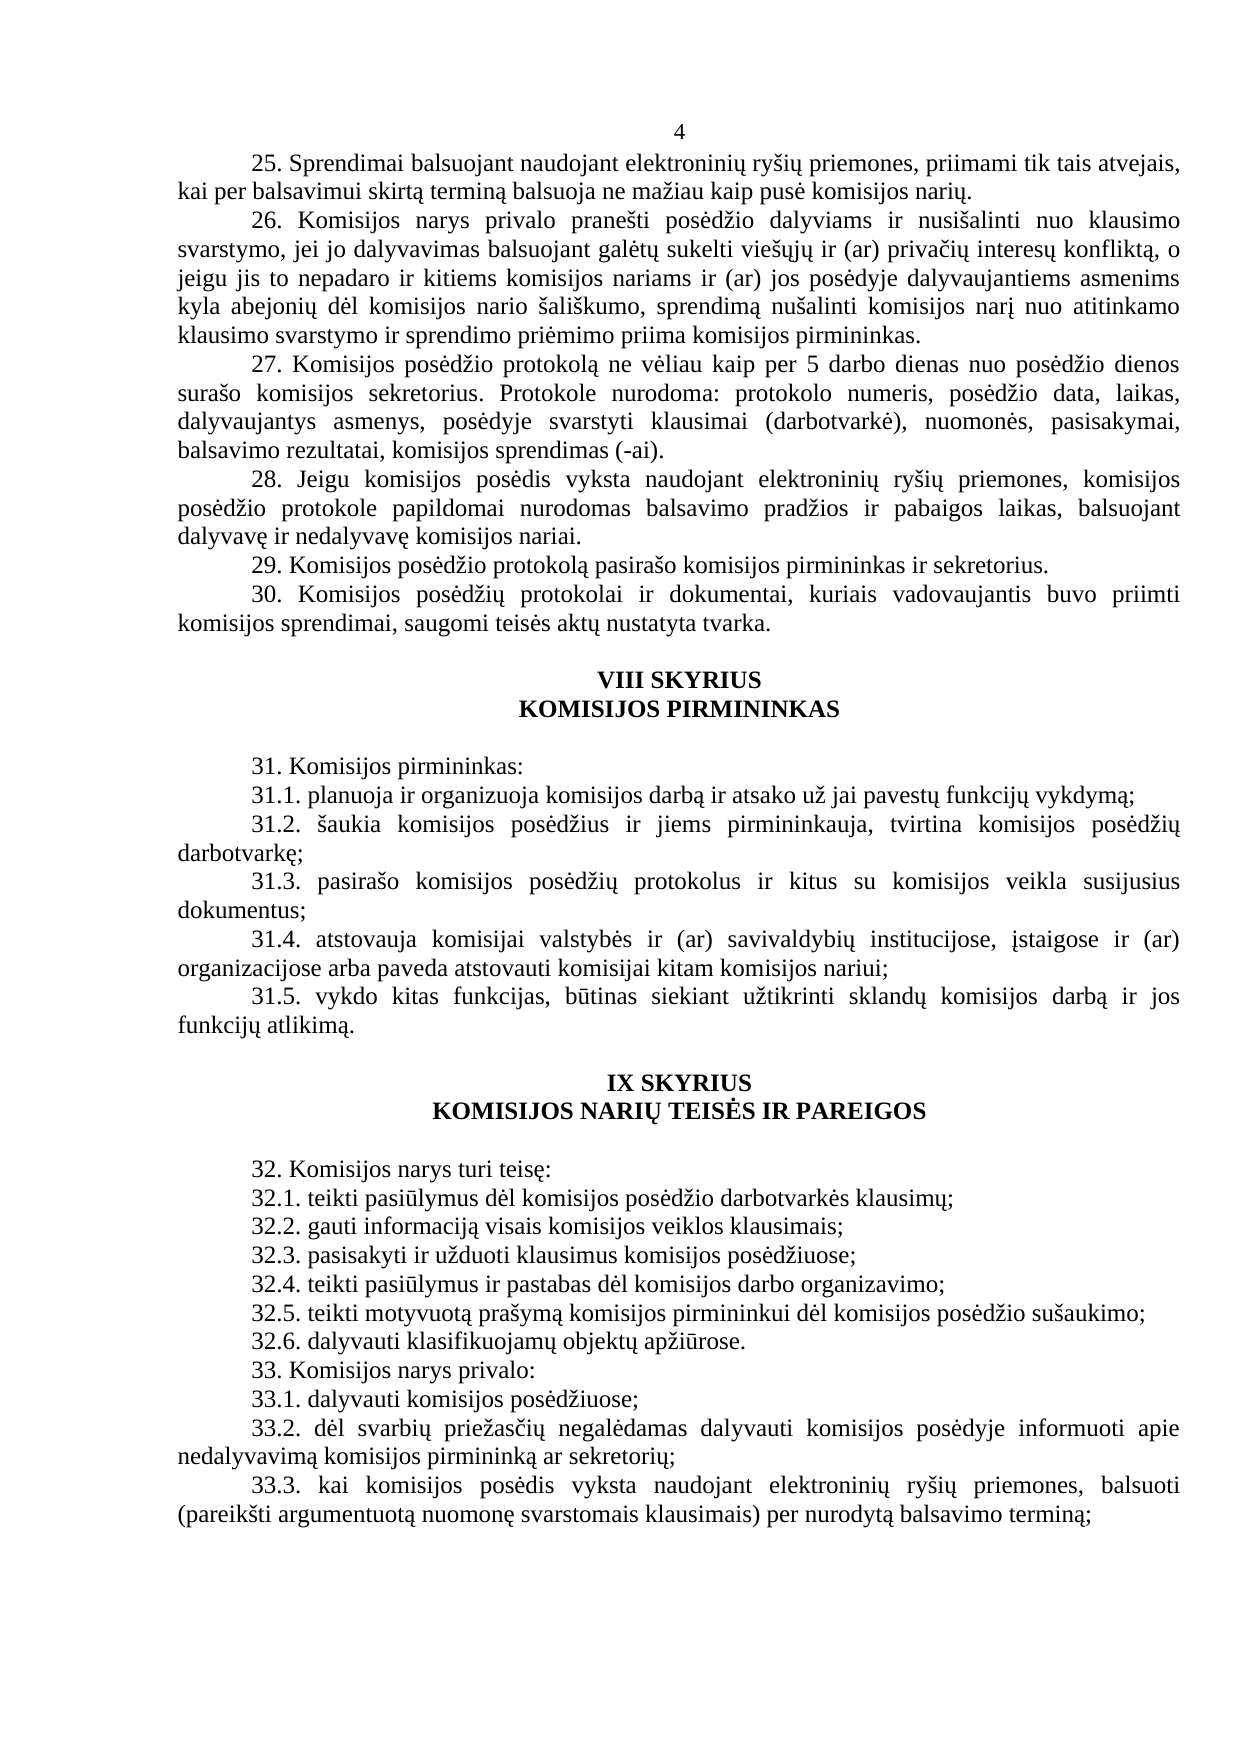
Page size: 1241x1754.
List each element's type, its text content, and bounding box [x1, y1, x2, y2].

text 33. Komisijos narys privalo: [177, 1355, 1181, 1384]
text 31.3. pasirašo komisijos posėdžių protokolus ir kitus su komisijos veikla susijusius dokumentus; [177, 866, 1181, 924]
text 32.5. teikti motyvuotą prašymą komisijos pirmininkui dėl komisijos posėdžio sušaukimo; [177, 1298, 1181, 1326]
text 27. Komisijos posėdžio protokolą ne vėliau kaip per 5 darbo dienas nuo posėdžio dienos surašo komisijos sekretorius. Protokole nurodoma: protokolo numeris, posėdžio data, laikas, dalyvaujantys asmenys, posėdyje svarstyti klausimai (darbotvarkė), nuomonės, pasisakymai, balsavimo rezultatai, komisijos sprendimas (-ai). [177, 349, 1181, 464]
text IX SKYRIUS [177, 1068, 1181, 1096]
text 32.1. teikti pasiūlymus dėl komisijos posėdžio darbotvarkės klausimų; [177, 1183, 1181, 1211]
text Komisijos NARIų TEISĖS IR PAREIGOS [177, 1096, 1181, 1125]
text 31.5. vykdo kitas funkcijas, būtinas siekiant užtikrinti sklandų komisijos darbą ir jos funkcijų atlikimą. [177, 981, 1181, 1039]
text 26. Komisijos narys privalo pranešti posėdžio dalyviams ir nusišalinti nuo klausimo svarstymo, jei jo dalyvavimas balsuojant galėtų sukelti viešųjų ir (ar) privačių interesų konfliktą, o jeigu jis to nepadaro ir kitiems komisijos nariams ir (ar) jos posėdyje dalyvaujantiems asmenims kyla abejonių dėl komisijos nario šališkumo, sprendimą nušalinti komisijos narį nuo atitinkamo klausimo svarstymo ir sprendimo priėmimo priima komisijos pirmininkas. [177, 205, 1181, 349]
text Komisijos PIRMININKAS [177, 694, 1181, 723]
text 31.2. šaukia komisijos posėdžius ir jiems pirmininkauja, tvirtina komisijos posėdžių darbotvarkę; [177, 809, 1181, 866]
text 31.4. atstovauja komisijai valstybės ir (ar) savivaldybių institucijose, įstaigose ir (ar) organizacijose arba paveda atstovauti komisijai kitam komisijos nariui; [177, 924, 1181, 981]
text 28. Jeigu komisijos posėdis vyksta naudojant elektroninių ryšių priemones, komisijos posėdžio protokole papildomai nurodomas balsavimo pradžios ir pabaigos laikas, balsuojant dalyvavę ir nedalyvavę komisijos nariai. [177, 464, 1181, 550]
text 33.2. dėl svarbių priežasčių negalėdamas dalyvauti komisijos posėdyje informuoti apie nedalyvavimą komisijos pirmininką ar sekretorių; [177, 1413, 1181, 1470]
text 33.3. kai komisijos posėdis vyksta naudojant elektroninių ryšių priemones, balsuoti (pareikšti argumentuotą nuomonę svarstomais klausimais) per nurodytą balsavimo terminą; [177, 1470, 1181, 1528]
text 32.6. dalyvauti klasifikuojamų objektų apžiūrose. [177, 1326, 1181, 1355]
text 30. Komisijos posėdžių protokolai ir dokumentai, kuriais vadovaujantis buvo priimti komisijos sprendimai, saugomi teisės aktų nustatyta tvarka. [177, 579, 1181, 636]
text 32. Komisijos narys turi teisę: [177, 1154, 1181, 1183]
text 25. Sprendimai balsuojant naudojant elektroninių ryšių priemones, priimami tik tais atvejais, kai per balsavimui skirtą terminą balsuoja ne mažiau kaip pusė komisijos narių. [177, 148, 1181, 205]
text 31. Komisijos pirmininkas: [177, 751, 1181, 780]
text VIII SKYRIUS [177, 665, 1181, 694]
text 32.3. pasisakyti ir užduoti klausimus komisijos posėdžiuose; [177, 1240, 1181, 1269]
text 31.1. planuoja ir organizuoja komisijos darbą ir atsako už jai pavestų funkcijų vykdymą; [177, 780, 1181, 809]
text 32.4. teikti pasiūlymus ir pastabas dėl komisijos darbo organizavimo; [177, 1269, 1181, 1298]
text 33.1. dalyvauti komisijos posėdžiuose; [177, 1384, 1181, 1413]
text 29. Komisijos posėdžio protokolą pasirašo komisijos pirmininkas ir sekretorius. [177, 550, 1181, 579]
text 32.2. gauti informaciją visais komisijos veiklos klausimais; [177, 1211, 1181, 1240]
